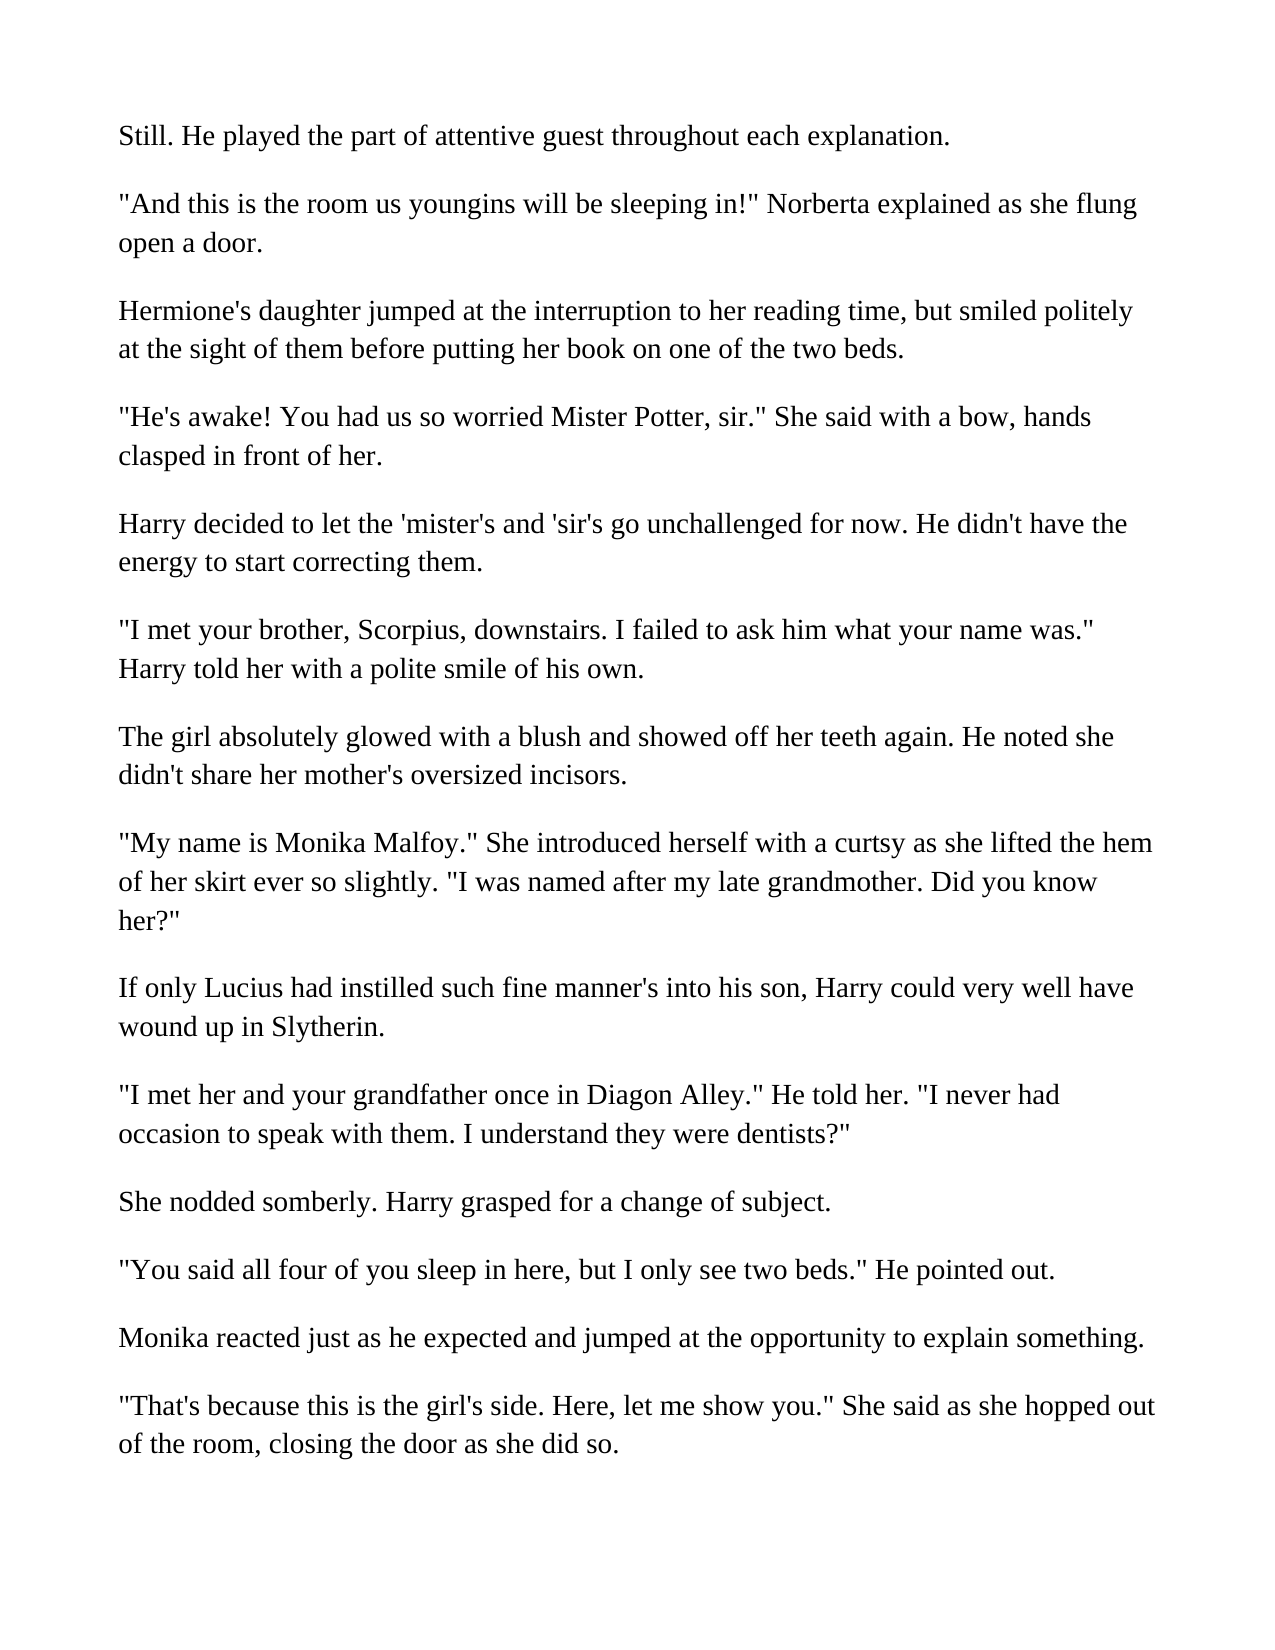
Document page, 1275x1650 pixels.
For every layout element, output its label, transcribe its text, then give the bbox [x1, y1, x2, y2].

text If only Lucius had instilled such fine manner's into his son, Harry could very well have wound up in Slytherin. [118, 971, 1157, 1043]
text Monika reacted just as he expected and jumped at the opportunity to explain something. [118, 1320, 1157, 1353]
text The girl absolutely glowed with a blush and showed off her teeth again. He noted she didn't share her mother's oversized incisors. [118, 719, 1157, 791]
text Still. He played the part of attentive guest throughout each explanation. [118, 118, 1157, 152]
text "I met her and your grandfather once in Diagon Alley." He told her. "I never had occasion to speak with them. I understand they were dentists?" [118, 1077, 1157, 1149]
text "That's because this is the girl's side. Here, let me show you." She said as she hopped out of the room, closing the door as she did so. [118, 1388, 1157, 1460]
text "I met your brother, Scorpius, downstairs. I failed to ask him what your name was." Harry told her with a polite smile of his own. [118, 612, 1157, 684]
text She nodded somberly. Harry grasped for a change of subject. [118, 1184, 1157, 1217]
text "You said all four of you sleep in here, but I only see two beds." He pointed out. [118, 1252, 1157, 1285]
text "My name is Monika Malfoy." She introduced herself with a curtsy as she lifted the hem of her skirt ever so slightly. "I was named after my late grandmother. Did you know her?" [118, 826, 1157, 936]
text "He's awake! You had us so worried Mister Potter, sir." She said with a bow, hands clasped in front of her. [118, 399, 1157, 471]
text Harry decided to let the 'mister's and 'sir's go unchallenged for now. He didn't have the energy to start correcting them. [118, 506, 1157, 578]
text Hermione's daughter jumped at the interruption to her reading time, but smiled politely at the sight of them before putting her book on one of the two beds. [118, 293, 1157, 365]
text "And this is the room us youngins will be sleeping in!" Norberta explained as she flung open a door. [118, 186, 1157, 258]
